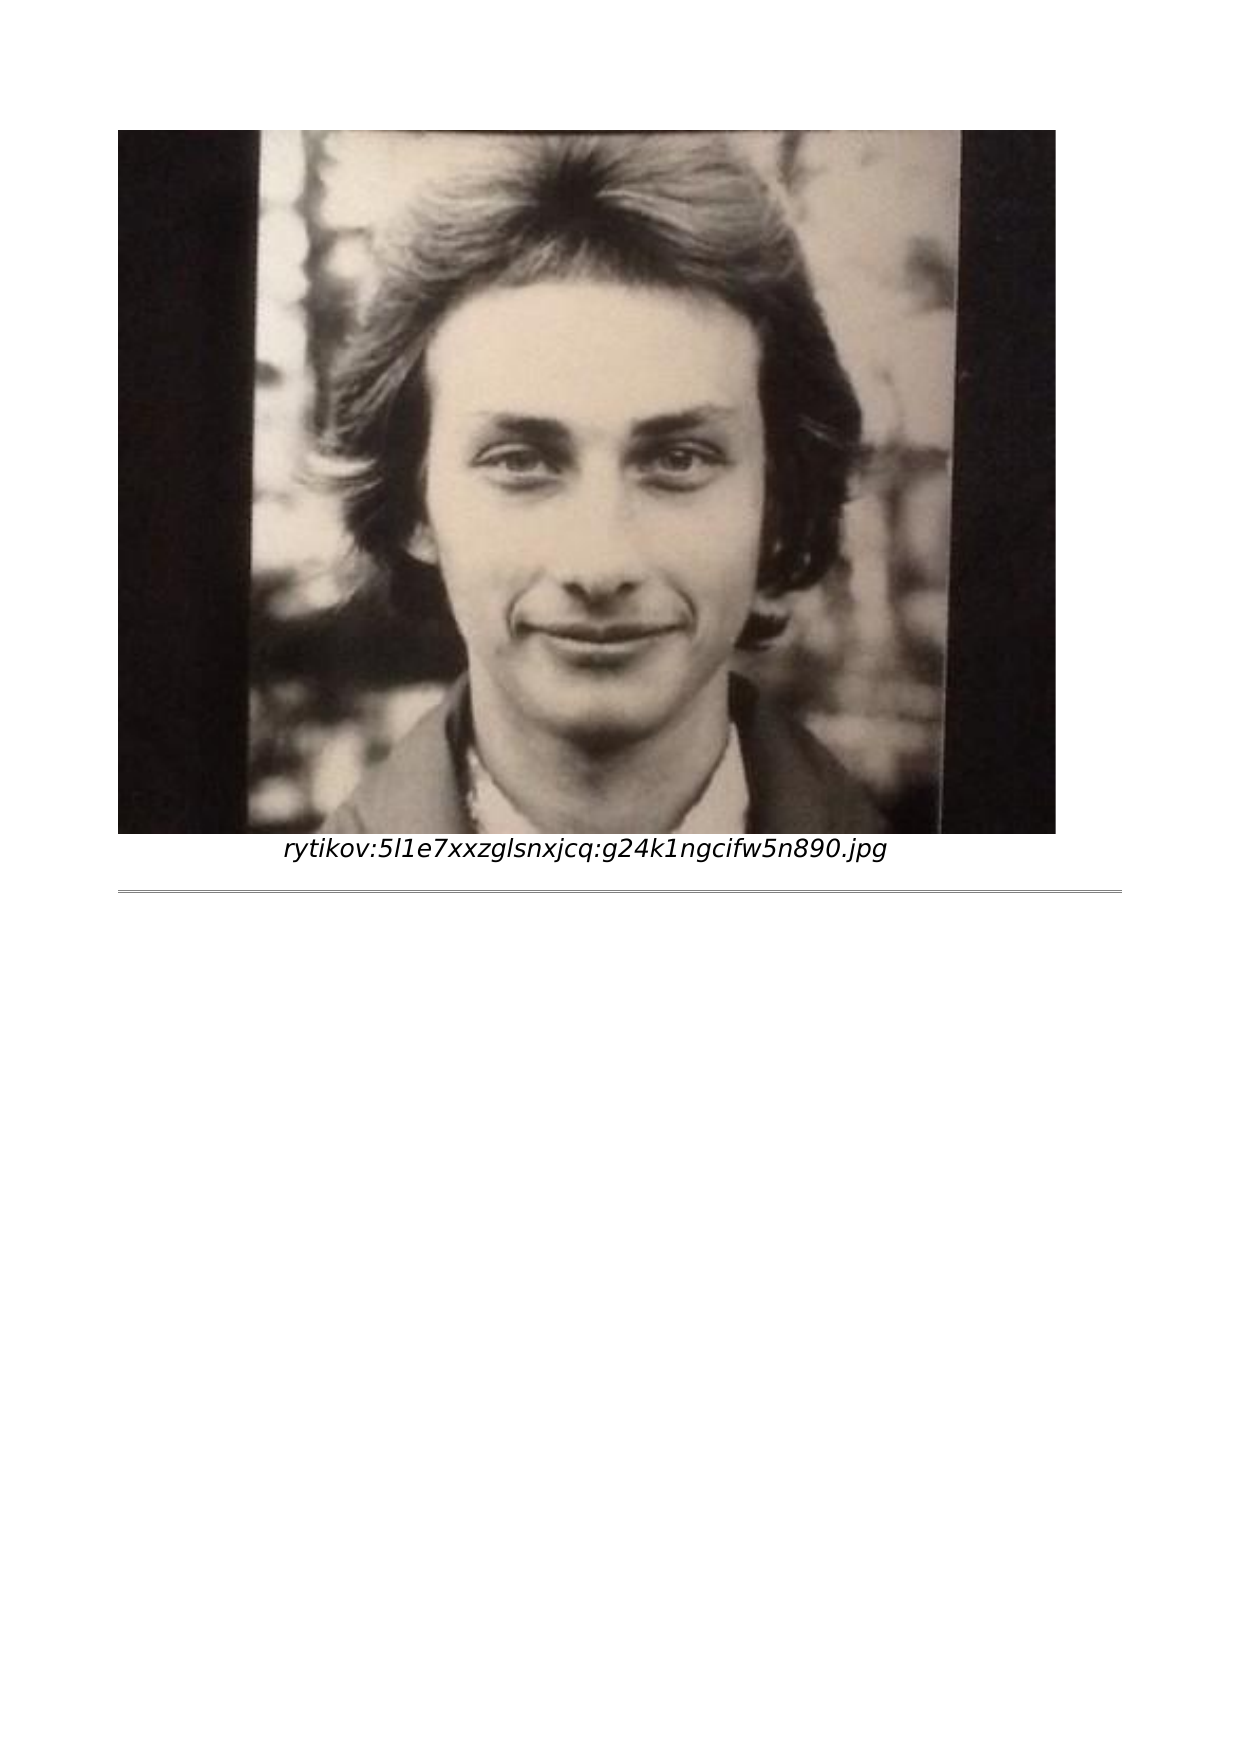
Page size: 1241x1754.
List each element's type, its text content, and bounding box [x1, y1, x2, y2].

picture [118, 130, 1056, 834]
text rytikov:5l1e7xxzglsnxjcq:g24k1ngcifw5n890.jpg [118, 834, 1056, 863]
